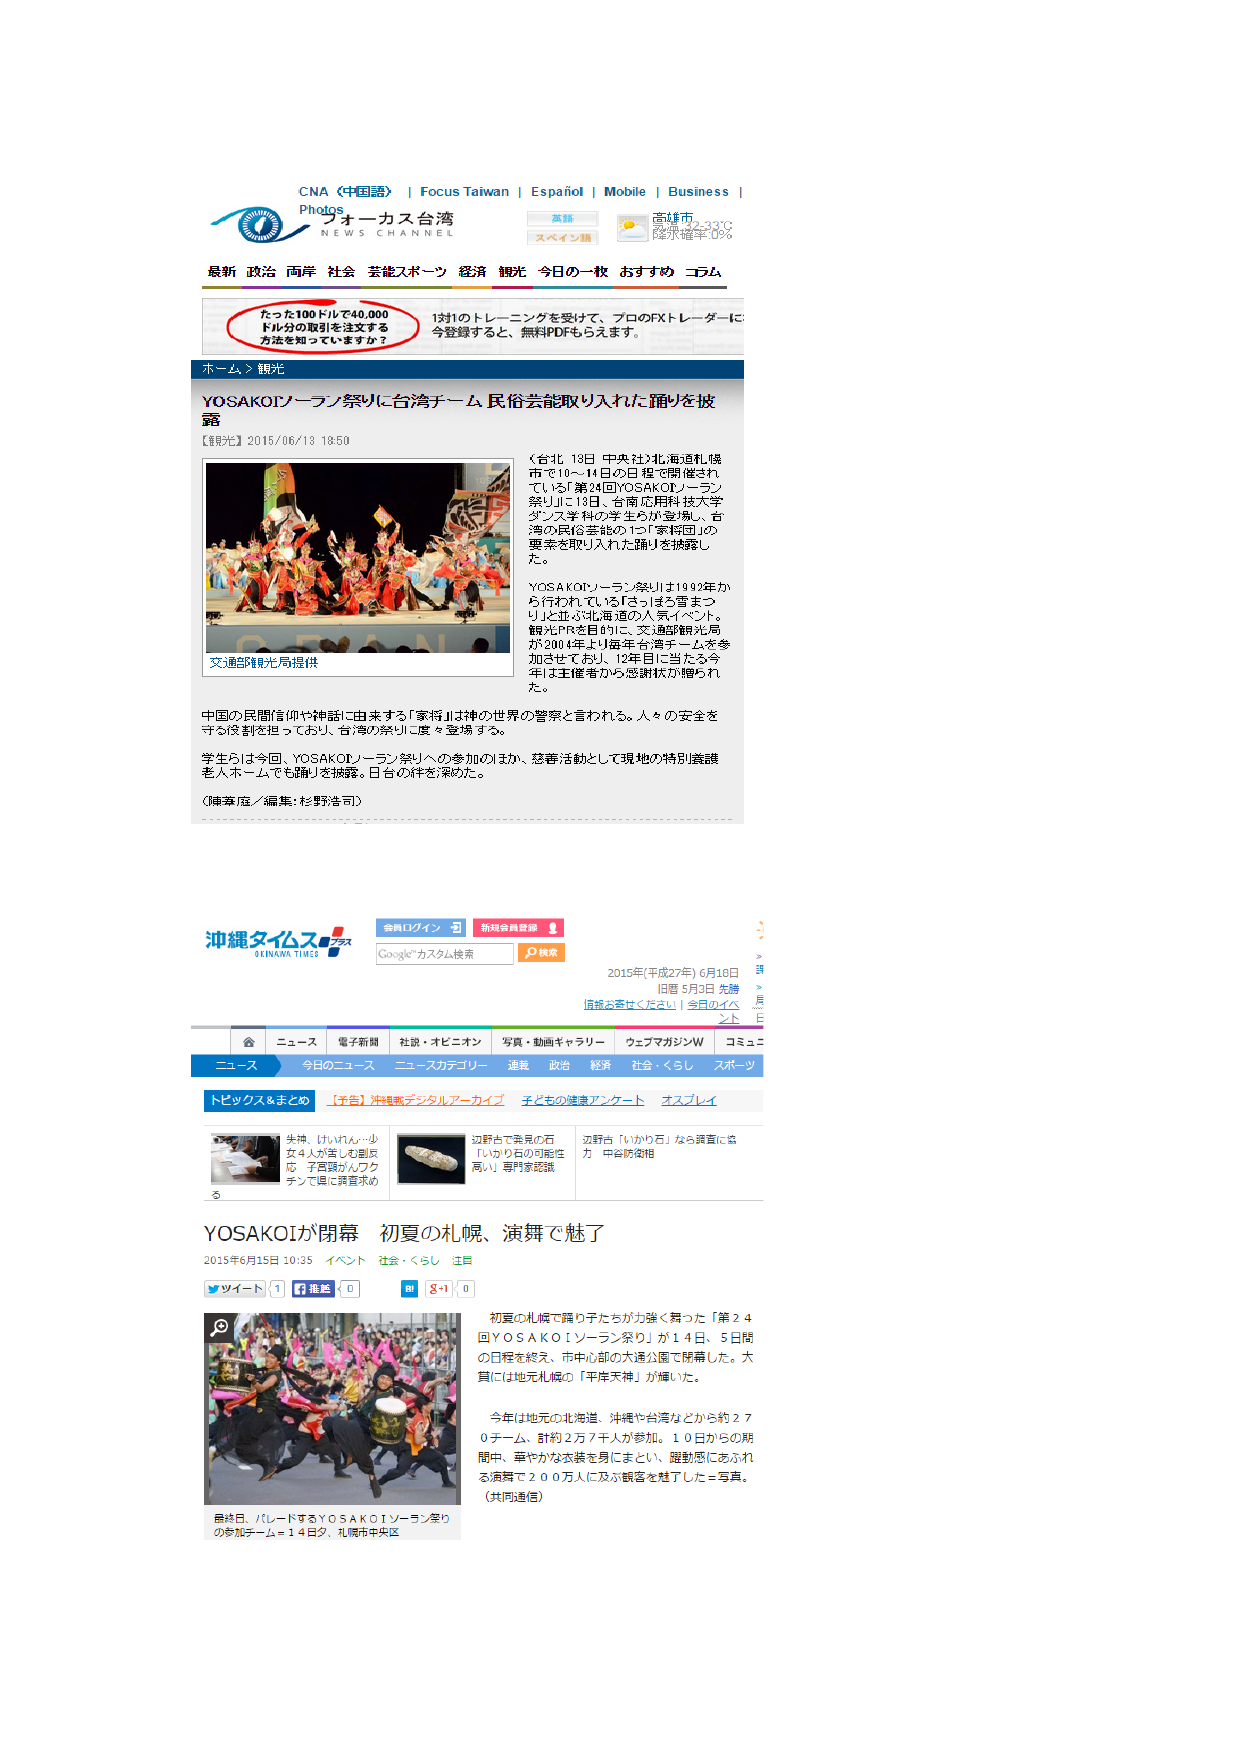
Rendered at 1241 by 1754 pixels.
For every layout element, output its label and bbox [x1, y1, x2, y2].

picture [191, 183, 781, 824]
picture [191, 913, 764, 1540]
